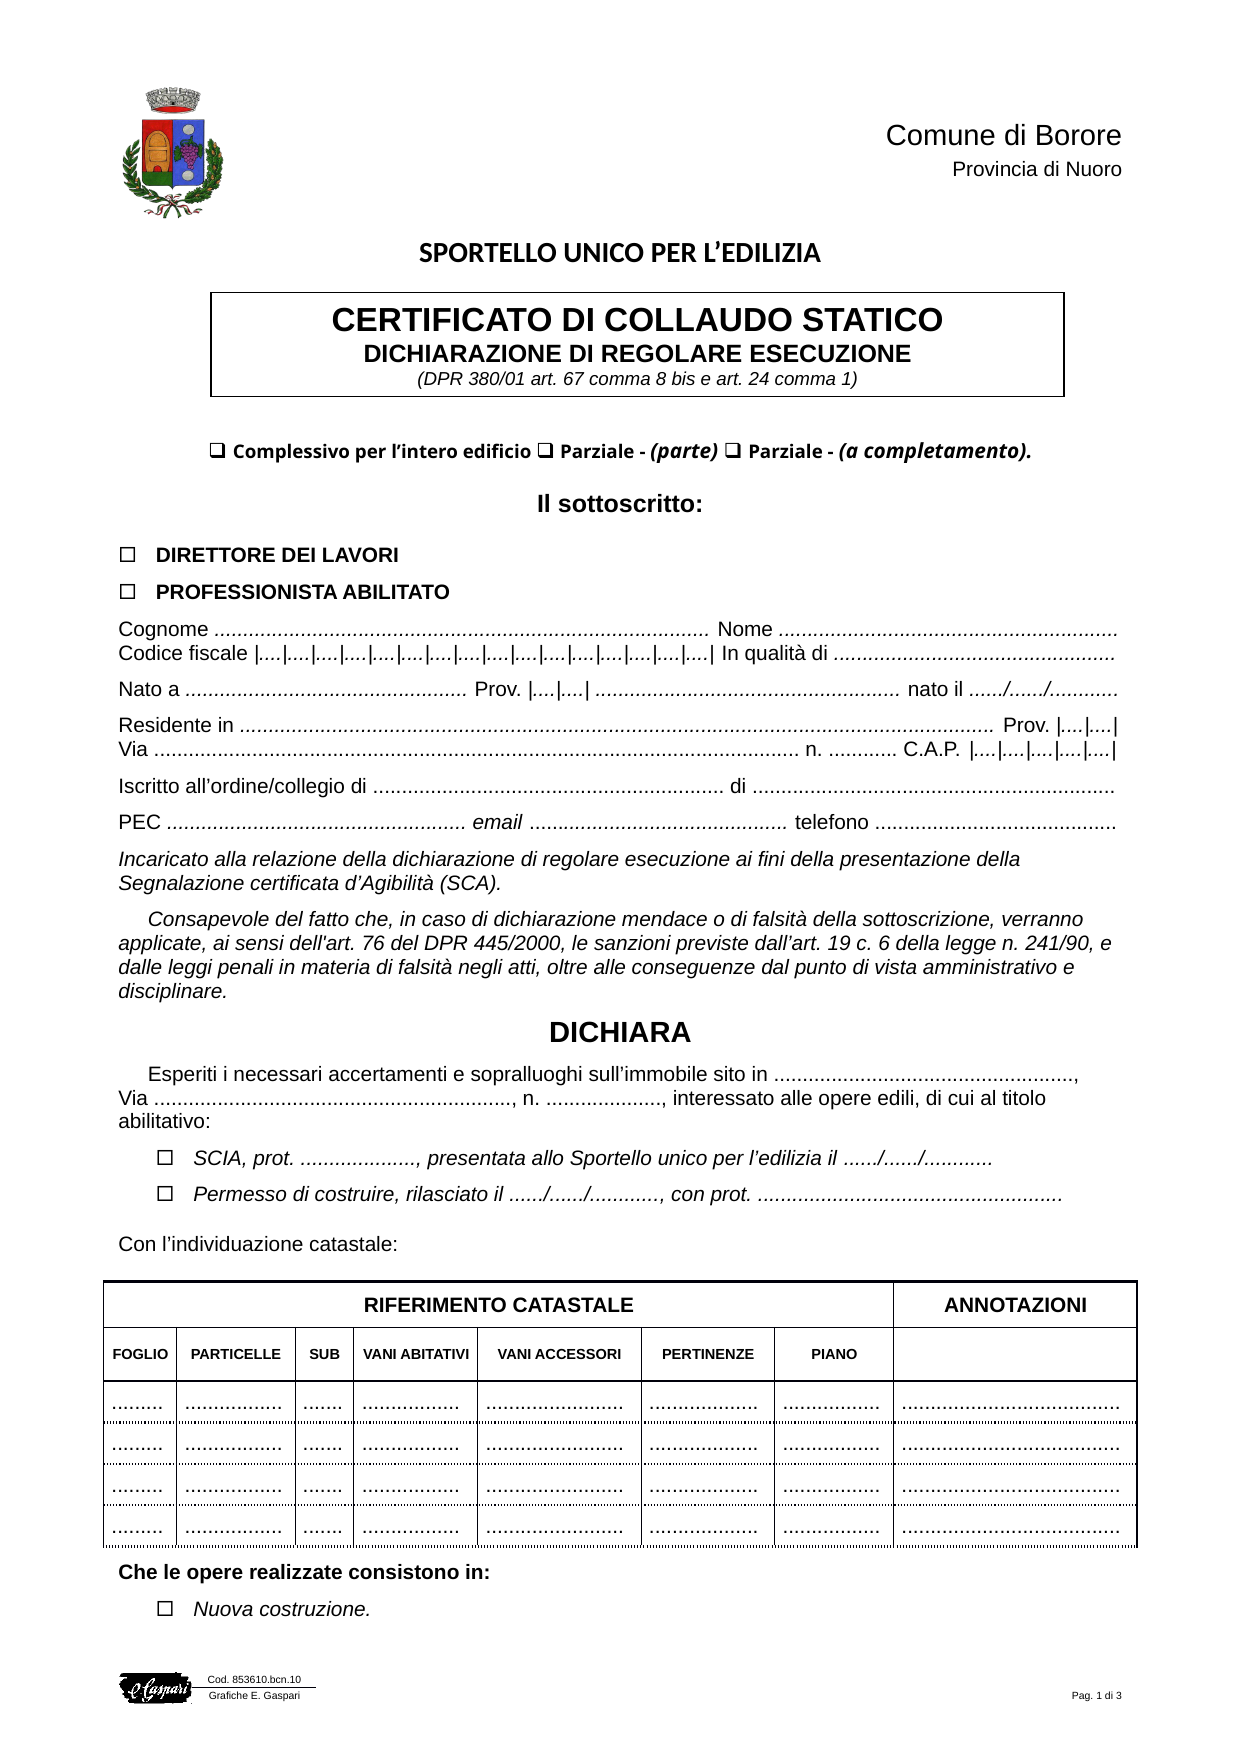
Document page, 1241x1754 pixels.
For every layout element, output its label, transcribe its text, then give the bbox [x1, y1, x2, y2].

table_cell ...................................... [894, 1421, 1136, 1463]
table_header RIFERIMENTO CATASTALE [104, 1283, 893, 1327]
text Il sottoscritto: [118, 489, 1122, 518]
table_cell ...................................... [894, 1463, 1136, 1504]
table_cell ................. [177, 1504, 295, 1545]
table_header ANNOTAZIONI [894, 1283, 1136, 1327]
table_cell FOGLIO [104, 1328, 176, 1380]
picture [118, 1672, 192, 1704]
table_cell ................... [642, 1382, 774, 1421]
table_cell ................. [775, 1463, 893, 1504]
table_cell ....... [296, 1504, 353, 1545]
table_cell PARTICELLE [177, 1328, 295, 1380]
table_cell PIANO [775, 1328, 893, 1380]
table_cell ................. [775, 1382, 893, 1421]
table_cell ......... [104, 1421, 176, 1463]
table_cell VANI ACCESSORI [478, 1328, 641, 1380]
list PROFESSIONISTA ABILITATO [118, 580, 1122, 604]
table_cell ....... [296, 1463, 353, 1504]
table_cell ...................................... [894, 1382, 1136, 1421]
table_cell ....... [296, 1421, 353, 1463]
table_cell ......... [104, 1504, 176, 1545]
table_cell ........................ [478, 1382, 641, 1421]
text Che le opere realizzate consistono in: [118, 1560, 1122, 1584]
table_cell ................. [354, 1421, 477, 1463]
table_cell ................. [177, 1421, 295, 1463]
text Iscritto all’ordine/collegio di ............................................................. di ............................................................... [118, 774, 1122, 798]
list SCIA, prot. ...................., presentata allo Sportello unico per l’edilizia il ....../....../............ [156, 1146, 1122, 1170]
text Cognome ...................................................................................... Nome ........................................................... Codice fiscale |....|....|....|....|....|....|....|....|....|....|....|....|....|....|....|....| In qualità di ................................................. [118, 616, 1122, 664]
table_cell PERTINENZE [642, 1328, 774, 1380]
text Esperiti i necessari accertamenti e sopralluoghi sull’immobile sito in ...................................................., Via .............................................................., n. ...................., interessato alle opere edili, di cui al titolo abilitativo: [118, 1061, 1122, 1133]
text Nato a ................................................. Prov. |....|....| ..................................................... nato il ....../....../............ [118, 677, 1122, 701]
picture [122, 87, 224, 219]
list Nuova costruzione. [156, 1596, 1122, 1621]
table_cell ................... [642, 1421, 774, 1463]
table_cell ................. [775, 1504, 893, 1545]
text Comune di Borore [224, 118, 1122, 152]
table_cell [894, 1328, 1136, 1380]
text Residente in ................................................................................................................................... Prov. |....|....| Via ................................................................................................................ n. ............ C.A.P. |....|....|....|....|....| [118, 713, 1122, 761]
text  Complessivo per l’intero edificio  Parziale - (parte)  Parziale - (a completamento). [118, 436, 1122, 464]
table_cell ....... [296, 1382, 353, 1421]
table_cell ........................ [478, 1421, 641, 1463]
table_cell ................. [354, 1382, 477, 1421]
table_cell ................... [642, 1504, 774, 1545]
text PEC .................................................... email ............................................. telefono .......................................... [118, 810, 1122, 834]
list Permesso di costruire, rilasciato il ....../....../............, con prot. ..................................................... [156, 1182, 1122, 1206]
text Incaricato alla relazione della dichiarazione di regolare esecuzione ai fini della presentazione della Segnalazione certificata d’Agibilità (SCA). [118, 847, 1122, 894]
table_cell ................. [775, 1421, 893, 1463]
table_cell ................... [642, 1463, 774, 1504]
table_cell ................. [354, 1463, 477, 1504]
table_cell ................. [354, 1504, 477, 1545]
table_cell SUB [296, 1328, 353, 1380]
table_cell ......... [104, 1382, 176, 1421]
table_cell ................. [177, 1463, 295, 1504]
text Consapevole del fatto che, in caso di dichiarazione mendace o di falsità della sottoscrizione, verranno applicate, ai sensi dell'art. 76 del DPR 445/2000, le sanzioni previste dall’art. 19 c. 6 della legge n. 241/90, e dalle leggi penali in materia di falsità negli atti, oltre alle conseguenze dal punto di vista amministrativo e disciplinare. [118, 907, 1122, 1003]
table_cell VANI ABITATIVI [354, 1328, 477, 1380]
text DICHIARA [118, 1015, 1122, 1049]
subtitle SPORTELLO UNICO PER L’EDILIZIA [118, 234, 1122, 270]
table_cell ........................ [478, 1463, 641, 1504]
table_cell ........................ [478, 1504, 641, 1545]
table_cell ................. [177, 1382, 295, 1421]
list DIRETTORE DEI LAVORI [118, 543, 1122, 567]
text Provincia di Nuoro [224, 157, 1122, 181]
table_cell ...................................... [894, 1504, 1136, 1545]
text Con l’individuazione catastale: [118, 1231, 1122, 1255]
table_cell ......... [104, 1463, 176, 1504]
